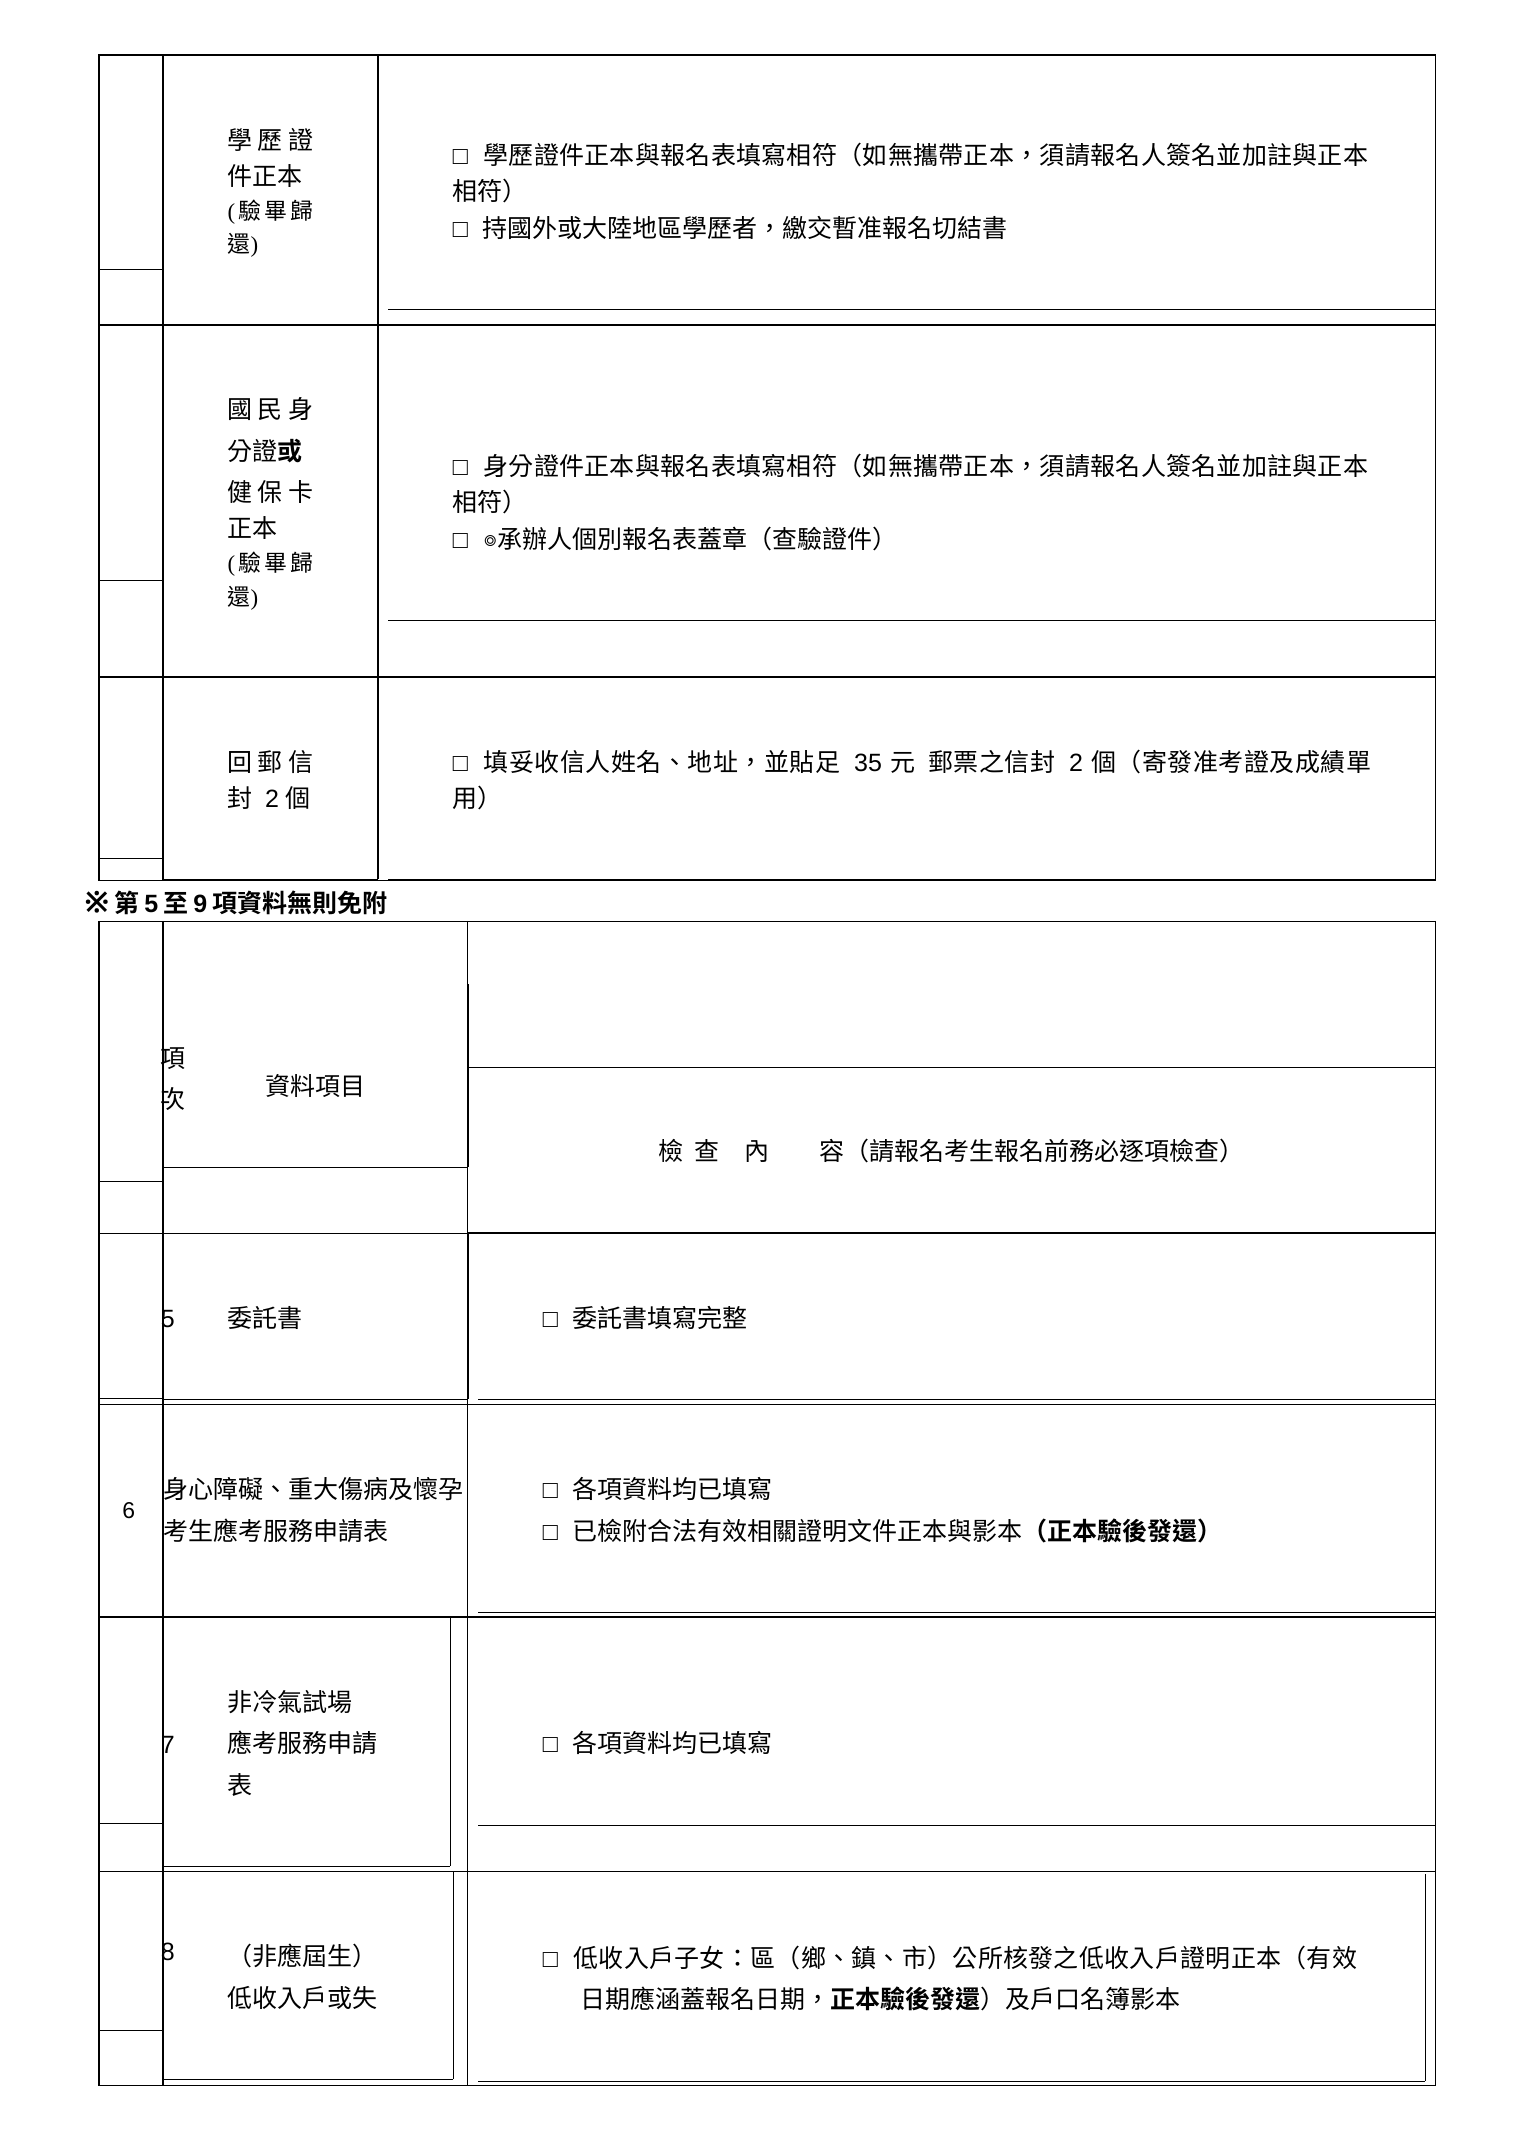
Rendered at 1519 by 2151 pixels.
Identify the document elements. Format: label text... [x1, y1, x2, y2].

table_cell □ 各項資料均已填寫 □ 已檢附合法有效相關證明文件正本與影本（正本驗後發還） [468, 1405, 1435, 1616]
table_cell 非冷氣試場 應考服務申請表 [164, 1618, 467, 1871]
table_cell □ 委託書填寫完整 [468, 1234, 1435, 1404]
table_header 資料項目 [164, 922, 467, 1167]
table_cell 3 [100, 326, 162, 580]
table_cell 4 [100, 678, 162, 858]
table_header 資料項目 [164, 1168, 467, 1232]
table_cell 8 [100, 1872, 162, 2030]
table_cell 回郵信封 2 個 [164, 678, 377, 879]
table_cell 身心障礙、重大傷病及懷孕考生應考服務申請表 [164, 1405, 467, 1616]
table_cell 學歷證件正本 (驗畢歸還) [164, 56, 377, 324]
table_cell 7 [100, 1618, 162, 1823]
text ※第5至9項資料無則免附 [79, 881, 1456, 921]
table_cell 4 [100, 859, 162, 879]
table_header [468, 922, 1435, 1067]
table_cell 2 [100, 56, 162, 269]
table_cell 8 [100, 2031, 162, 2085]
table_cell □ 低收入戶子女：區（鄉、鎮、市）公所核發之低收入戶證明正本（有效日期應涵蓋報名日期，正本驗後發還）及戶口名簿影本 [468, 1872, 1435, 2085]
table_cell 國民身分證或 健保卡正本 (驗畢歸還) [164, 326, 377, 676]
table_cell 委託書 [164, 1234, 467, 1399]
table_header 項 次 [100, 922, 162, 1181]
table_header 項 次 [100, 1182, 162, 1232]
table_cell □ 學歷證件正本與報名表填寫相符（如無攜帶正本，須請報名人簽名並加註與正本相符） □ 持國外或大陸地區學歷者，繳交暫准報名切結書 [378, 56, 1435, 324]
table_cell 2 [100, 270, 162, 324]
table_cell 6 [100, 1405, 162, 1616]
table_cell 3 [100, 581, 162, 676]
table_cell （非應屆生）低收入戶或失業勞工子女證明正本及戶口名簿影本 (免收報名費) [164, 1872, 467, 2085]
table_cell 5 [100, 1234, 162, 1398]
table_cell 7 [100, 1824, 162, 1871]
table_cell □ 身分證件正本與報名表填寫相符（如無攜帶正本，須請報名人簽名並加註與正本相符） □ ◎承辦人個別報名表蓋章（查驗證件） [378, 326, 1435, 676]
table_header 檢 查 內 容（請報名考生報名前務必逐項檢查） [468, 1068, 1435, 1232]
table_cell □ 填妥收信人姓名、地址，並貼足 35 元 郵票之信封 2 個（寄發准考證及成績單用） [378, 678, 1435, 879]
table_cell □ 各項資料均已填寫 [468, 1618, 1435, 1871]
table_cell 委託書 [164, 1400, 467, 1404]
table_cell 5 [100, 1399, 162, 1404]
